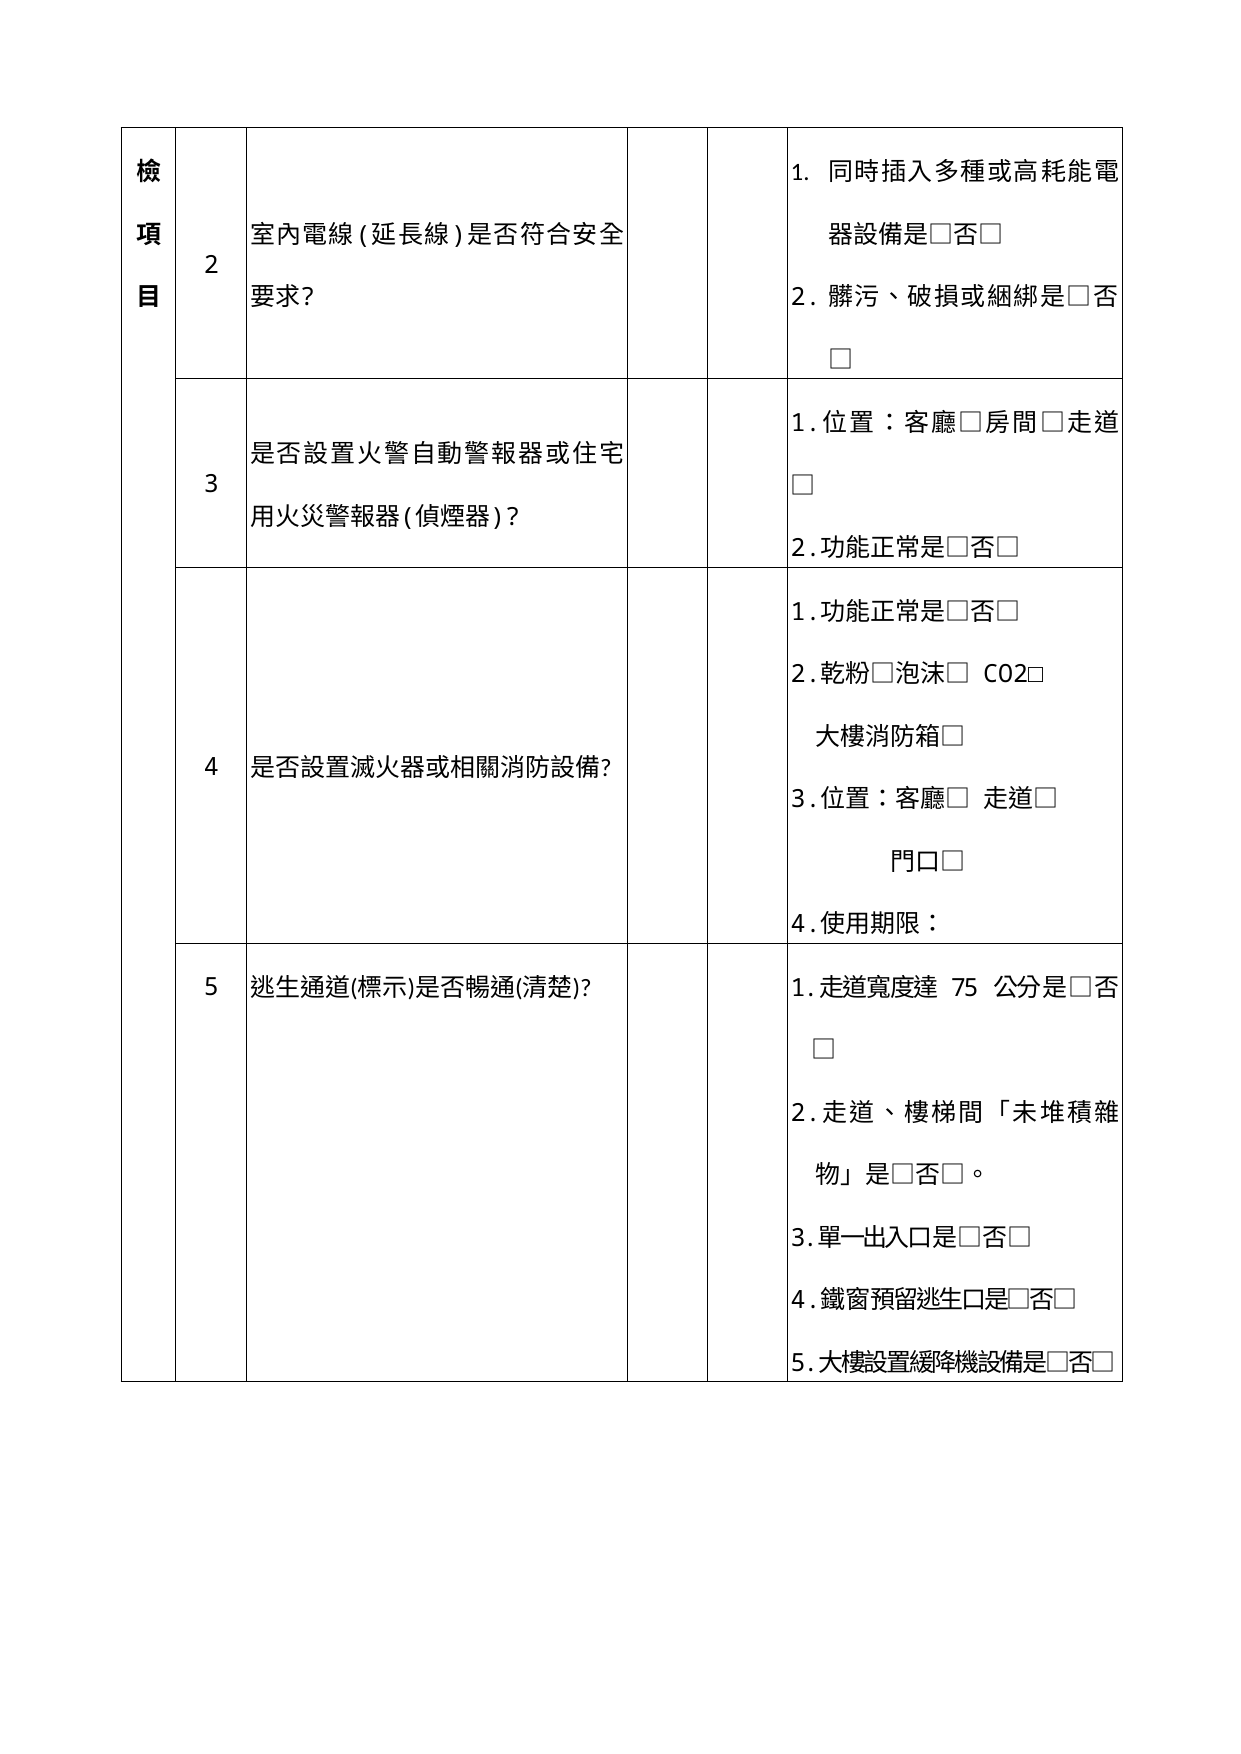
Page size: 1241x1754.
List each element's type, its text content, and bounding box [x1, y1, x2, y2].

table_cell 逃生通道(標示)是否暢通(清楚)? [247, 944, 627, 1381]
table_cell 是否設置火警自動警報器或住宅用火災警報器(偵煙器)? [247, 379, 627, 567]
table_cell 5 [176, 944, 246, 1381]
table_cell [628, 379, 707, 567]
table_cell [628, 944, 707, 1381]
table_cell 是否設置滅火器或相關消防設備? [247, 568, 627, 943]
table_cell 2 [176, 128, 246, 378]
table_cell 室內電線(延長線)是否符合安全要求? [247, 128, 627, 378]
table_cell 同時插入多種或高耗能電器設備是□否□ 髒污、破損或綑綁是□否□ [788, 128, 1122, 378]
table_cell [628, 128, 707, 378]
table_cell 1.位置：客廳□房間□走道□ 2.功能正常是□否□ [788, 379, 1122, 567]
table_cell 1.走道寬度達 75 公分是□否□ 2.走道、樓梯間「未堆積雜物」是□否□。 3.單一出入口是□否□ 4.鐵窗預留逃生口是□否□ 5.大樓設置緩降機設備是□否□ [788, 944, 1122, 1381]
table_cell [708, 944, 787, 1381]
table_cell [708, 128, 787, 378]
table_cell [708, 379, 787, 567]
table_cell 檢項目 [122, 128, 175, 1381]
table_cell 3 [176, 379, 246, 567]
table_cell 4 [176, 568, 246, 943]
table_cell [708, 568, 787, 943]
table_cell [628, 568, 707, 943]
table_cell 1.功能正常是□否□ 2.乾粉□泡沫□ CO2□ 大樓消防箱□ 3.位置：客廳□ 走道□ 門口□ 4.使用期限： [788, 568, 1122, 943]
